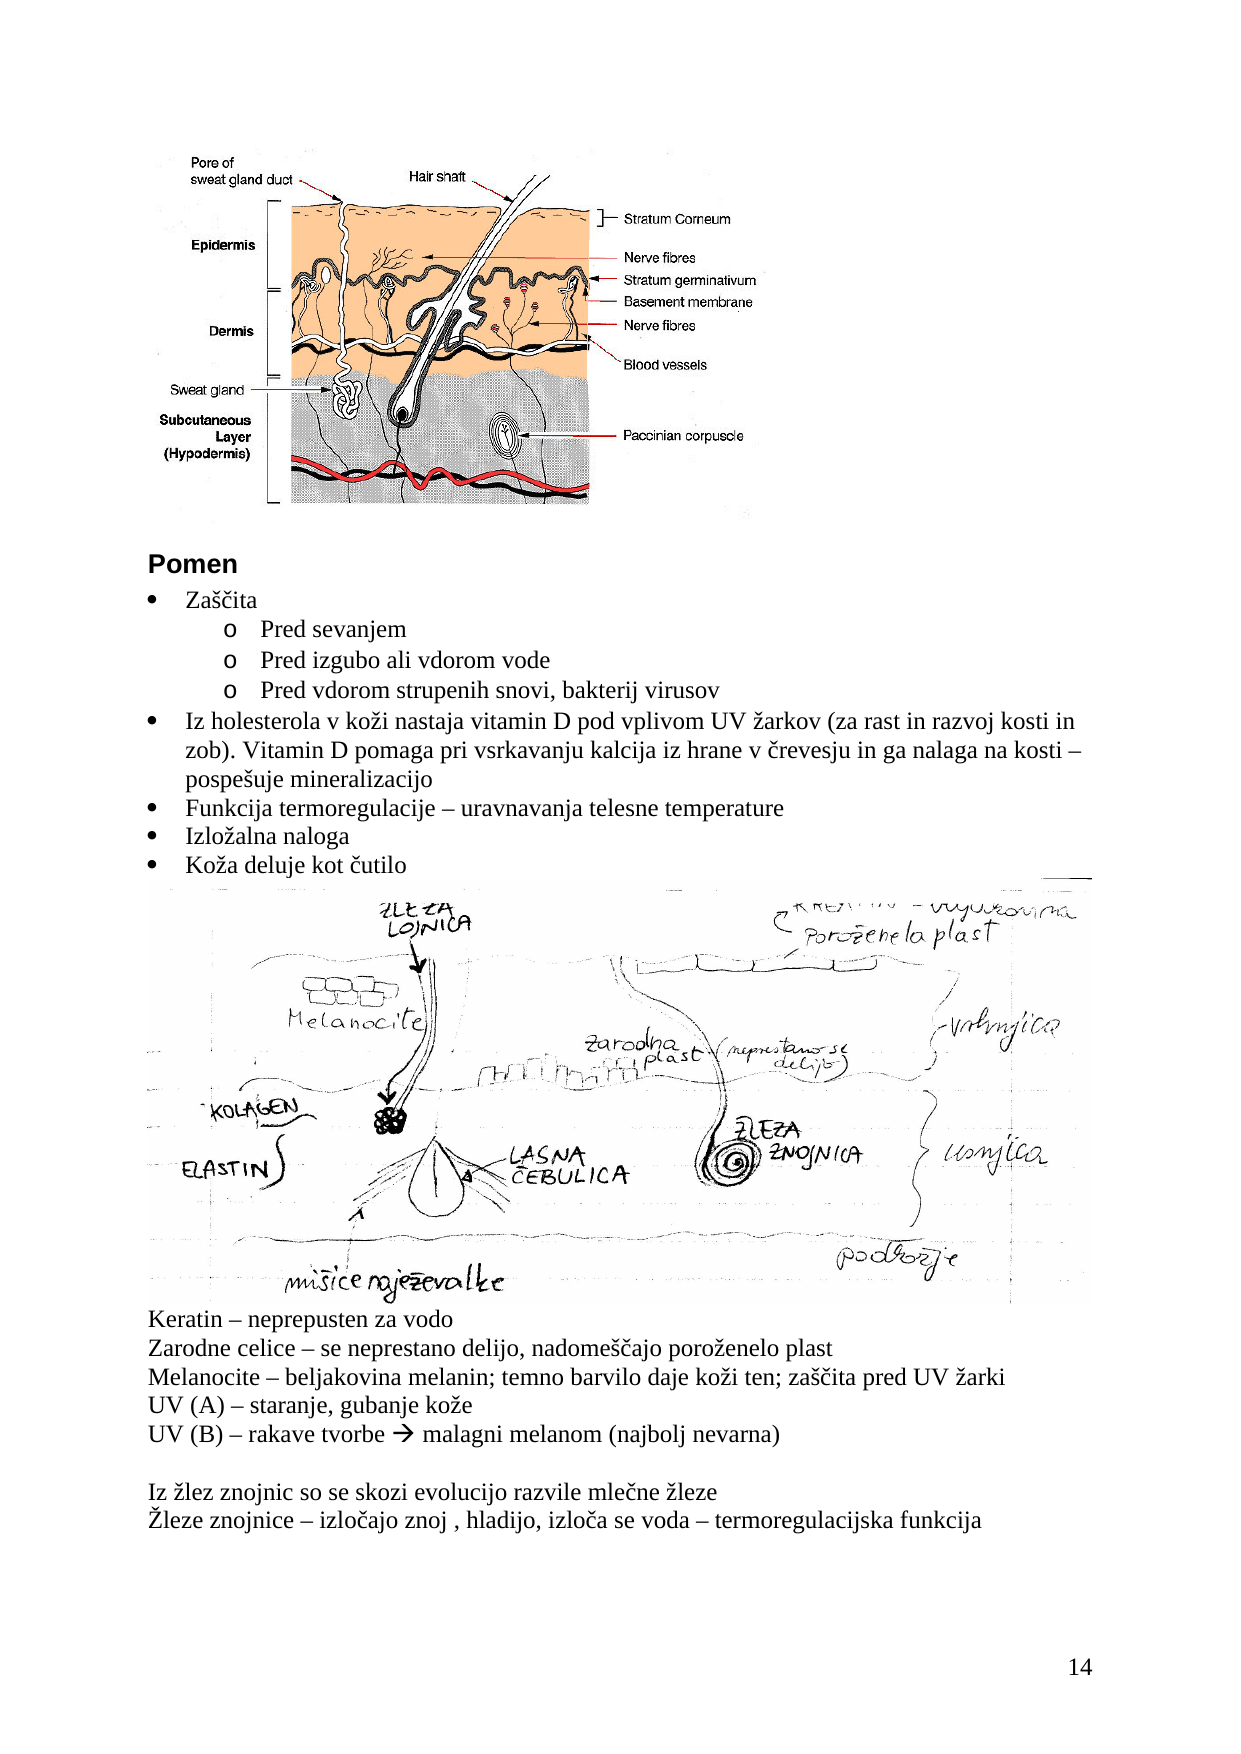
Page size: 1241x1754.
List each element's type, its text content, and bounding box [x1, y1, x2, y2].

text Keratin – neprepusten za vodo [148, 1304, 1093, 1333]
subtitle Pomen [148, 548, 1093, 579]
list Pred vdorom strupenih snovi, bakterij virusov [223, 676, 1093, 706]
list Pred izgubo ali vdorom vode [223, 645, 1093, 676]
picture [147, 147, 767, 523]
list Funkcija termoregulacije – uravnavanja telesne temperature [148, 793, 1093, 821]
text Zarodne celice – se neprestano delijo, nadomeščajo poroženelo plast [148, 1333, 1093, 1362]
text UV (A) – staranje, gubanje kože [148, 1390, 1093, 1419]
list Zaščita [148, 585, 1093, 614]
list Pred sevanjem [223, 614, 1093, 645]
list Izložalna naloga [148, 821, 1093, 850]
list Iz holesterola v koži nastaja vitamin D pod vplivom UV žarkov (za rast in razvoj kosti in zob). Vitamin D pomaga pri vsrkavanju kalcija iz hrane v črevesju in ga nalaga na kosti – pospešuje mineralizacijo [148, 706, 1093, 793]
picture [147, 878, 1092, 1304]
list Koža deluje kot čutilo [148, 850, 1093, 879]
text UV (B) – rakave tvorbe  malagni melanom (najbolj nevarna) [148, 1419, 1093, 1448]
text Melanocite – beljakovina melanin; temno barvilo daje koži ten; zaščita pred UV žarki [148, 1362, 1093, 1390]
text Iz žlez znojnic so se skozi evolucijo razvile mlečne žleze [148, 1477, 1093, 1505]
text Žleze znojnice – izločajo znoj , hladijo, izloča se voda – termoregulacijska funkcija [148, 1505, 1093, 1534]
